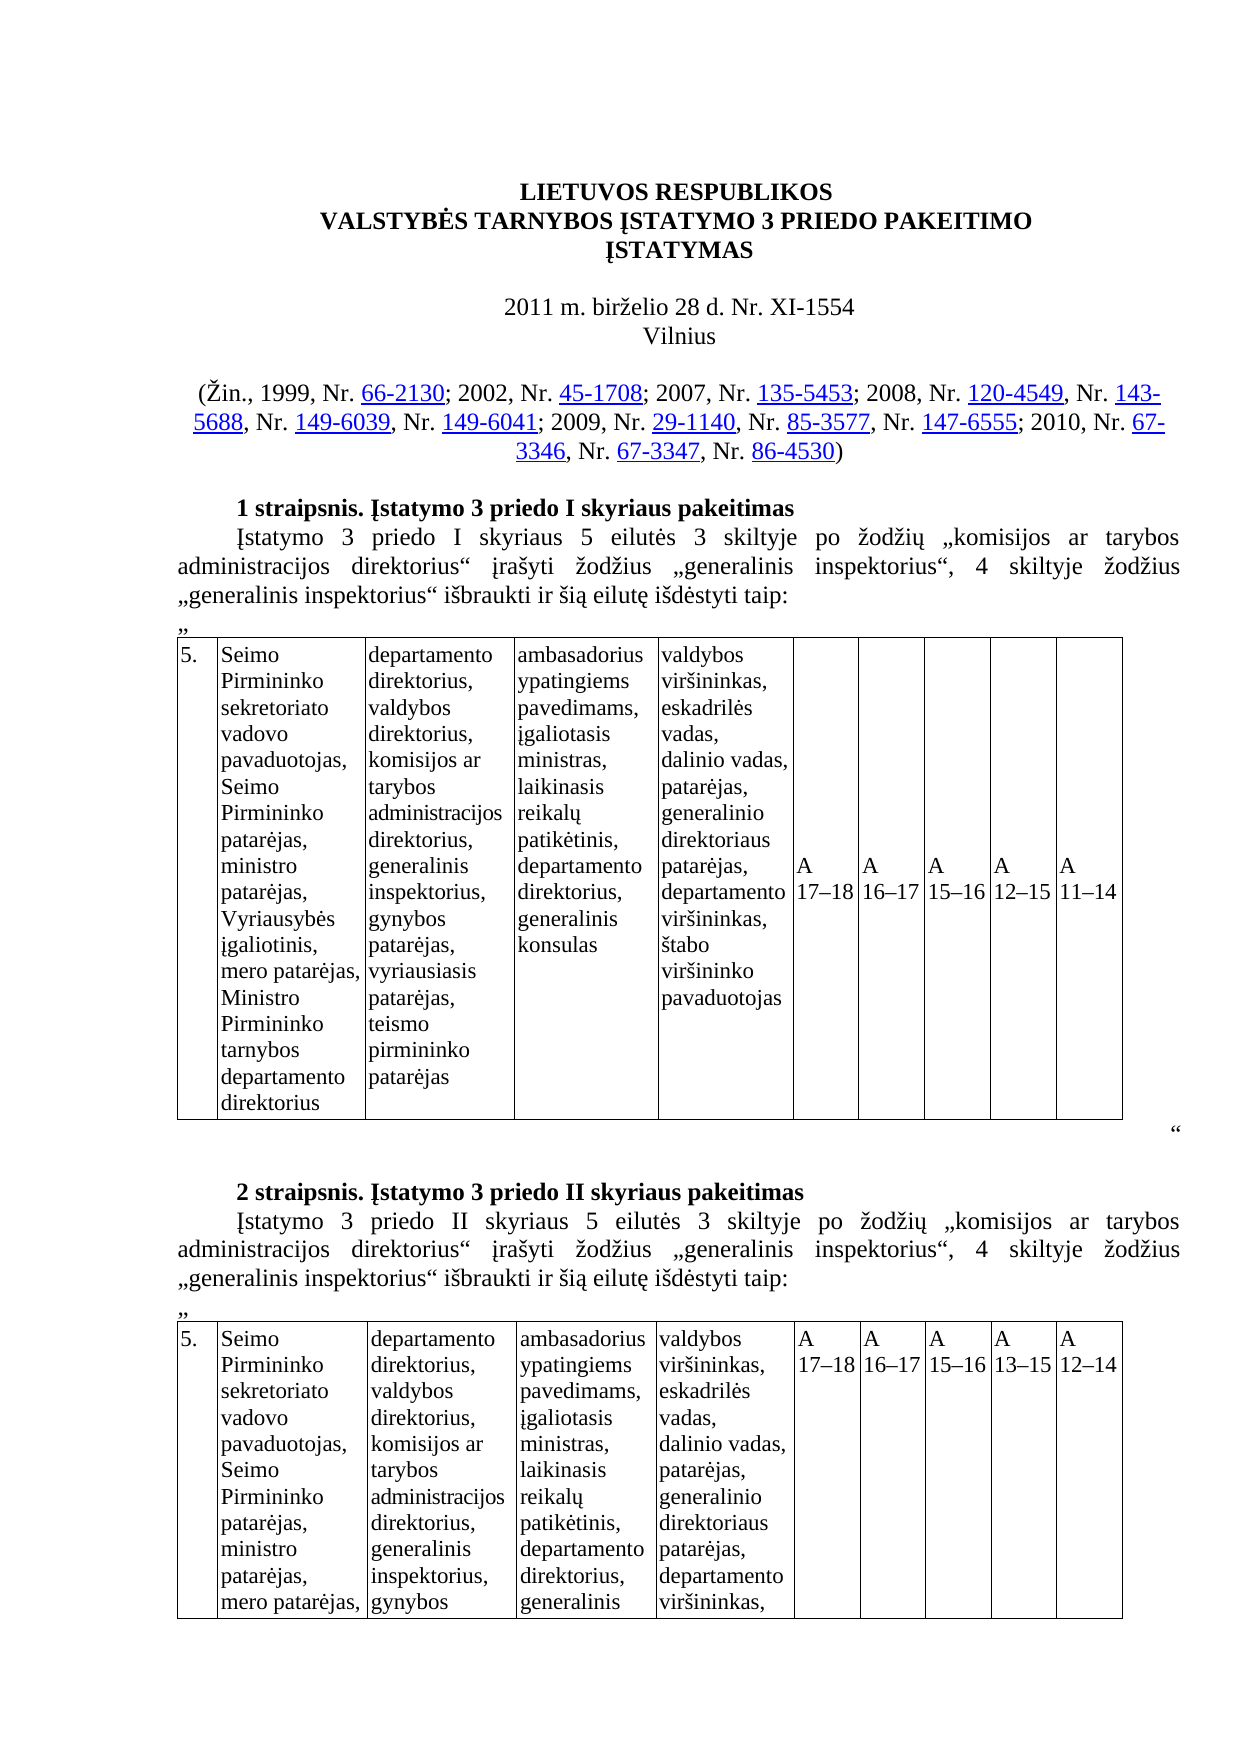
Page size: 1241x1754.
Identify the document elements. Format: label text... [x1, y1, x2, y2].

table_header departamento direktorius, valdybos direktorius, komisijos ar tarybos administracijos direktorius, generalinis inspektorius, gynybos patarėjas, vyriausiasis patarėjas, teismo pirmininko patarėjas [366, 638, 514, 1118]
table_header departamento direktorius, valdybos direktorius, komisijos ar tarybos administracijos direktorius, generalinis inspektorius, gynybos [368, 1322, 516, 1617]
table_header Seimo Pirmininko sekretoriato vadovo pavaduotojas, Seimo Pirmininko patarėjas, ministro patarėjas, mero patarėjas, [218, 1322, 367, 1617]
table_header A 17–18 [794, 638, 858, 1118]
table_header A 12–14 [1057, 1322, 1122, 1617]
text ĮSTATYMAS [177, 235, 1181, 263]
text 2011 m. birželio 28 d. Nr. XI-1554 [177, 292, 1181, 321]
table_header valdybos viršininkas, eskadrilės vadas, dalinio vadas, patarėjas, generalinio direktoriaus patarėjas, departamento viršininkas, štabo viršininko pavaduotojas [659, 638, 793, 1118]
text 2 straipsnis. Įstatymo 3 priedo II skyriaus pakeitimas [177, 1177, 1181, 1206]
table_header A 15–16 [925, 638, 990, 1118]
table_header A 12–15 [991, 638, 1056, 1118]
table_header 5. [178, 638, 217, 1118]
text Įstatymo 3 priedo I skyriaus 5 eilutės 3 skiltyje po žodžių „komisijos ar tarybos administracijos direktorius“ įrašyti žodžius „generalinis inspektorius“, 4 skiltyje žodžius „generalinis inspektorius“ išbraukti ir šią eilutę išdėstyti taip: [177, 522, 1181, 608]
table_header valdybos viršininkas, eskadrilės vadas, dalinio vadas, patarėjas, generalinio direktoriaus patarėjas, departamento viršininkas, [657, 1322, 794, 1617]
table_header ambasadorius ypatingiems pavedimams, įgaliotasis ministras, laikinasis reikalų patikėtinis, departamento direktorius, generalinis konsulas [515, 638, 658, 1118]
table_header A 11–14 [1057, 638, 1122, 1118]
text Vilnius [177, 321, 1181, 350]
table_header A 15–16 [926, 1322, 991, 1617]
text LIETUVOS RESPUBLIKOS [177, 177, 1181, 206]
table_header A 16–17 [861, 1322, 925, 1617]
text “ [177, 1119, 1181, 1148]
table_header A 17–18 [795, 1322, 860, 1617]
table_header ambasadorius ypatingiems pavedimams, įgaliotasis ministras, laikinasis reikalų patikėtinis, departamento direktorius, generalinis [517, 1322, 656, 1617]
text (Žin., 1999, Nr. 66-2130; 2002, Nr. 45-1708; 2007, Nr. 135-5453; 2008, Nr. 120-4549, Nr. 143-5688, Nr. 149-6039, Nr. 149-6041; 2009, Nr. 29-1140, Nr. 85-3577, Nr. 147-6555; 2010, Nr. 67-3346, Nr. 67-3347, Nr. 86-4530) [177, 378, 1181, 465]
text „ [177, 1292, 1181, 1321]
table_header Seimo Pirmininko sekretoriato vadovo pavaduotojas, Seimo Pirmininko patarėjas, ministro patarėjas, Vyriausybės įgaliotinis, mero patarėjas, Ministro Pirmininko tarnybos departamento direktorius [218, 638, 365, 1118]
text 1 straipsnis. Įstatymo 3 priedo I skyriaus pakeitimas [177, 493, 1181, 522]
text Įstatymo 3 priedo II skyriaus 5 eilutės 3 skiltyje po žodžių „komisijos ar tarybos administracijos direktorius“ įrašyti žodžius „generalinis inspektorius“, 4 skiltyje žodžius „generalinis inspektorius“ išbraukti ir šią eilutę išdėstyti taip: [177, 1206, 1181, 1292]
text VALSTYBĖS TARNYBOS ĮSTATYMO 3 PRIEDO PAKEITIMO [177, 206, 1181, 235]
table_header A 13–15 [992, 1322, 1056, 1617]
table_header 5. [178, 1322, 217, 1617]
text „ [177, 608, 1181, 637]
table_header A 16–17 [859, 638, 924, 1118]
